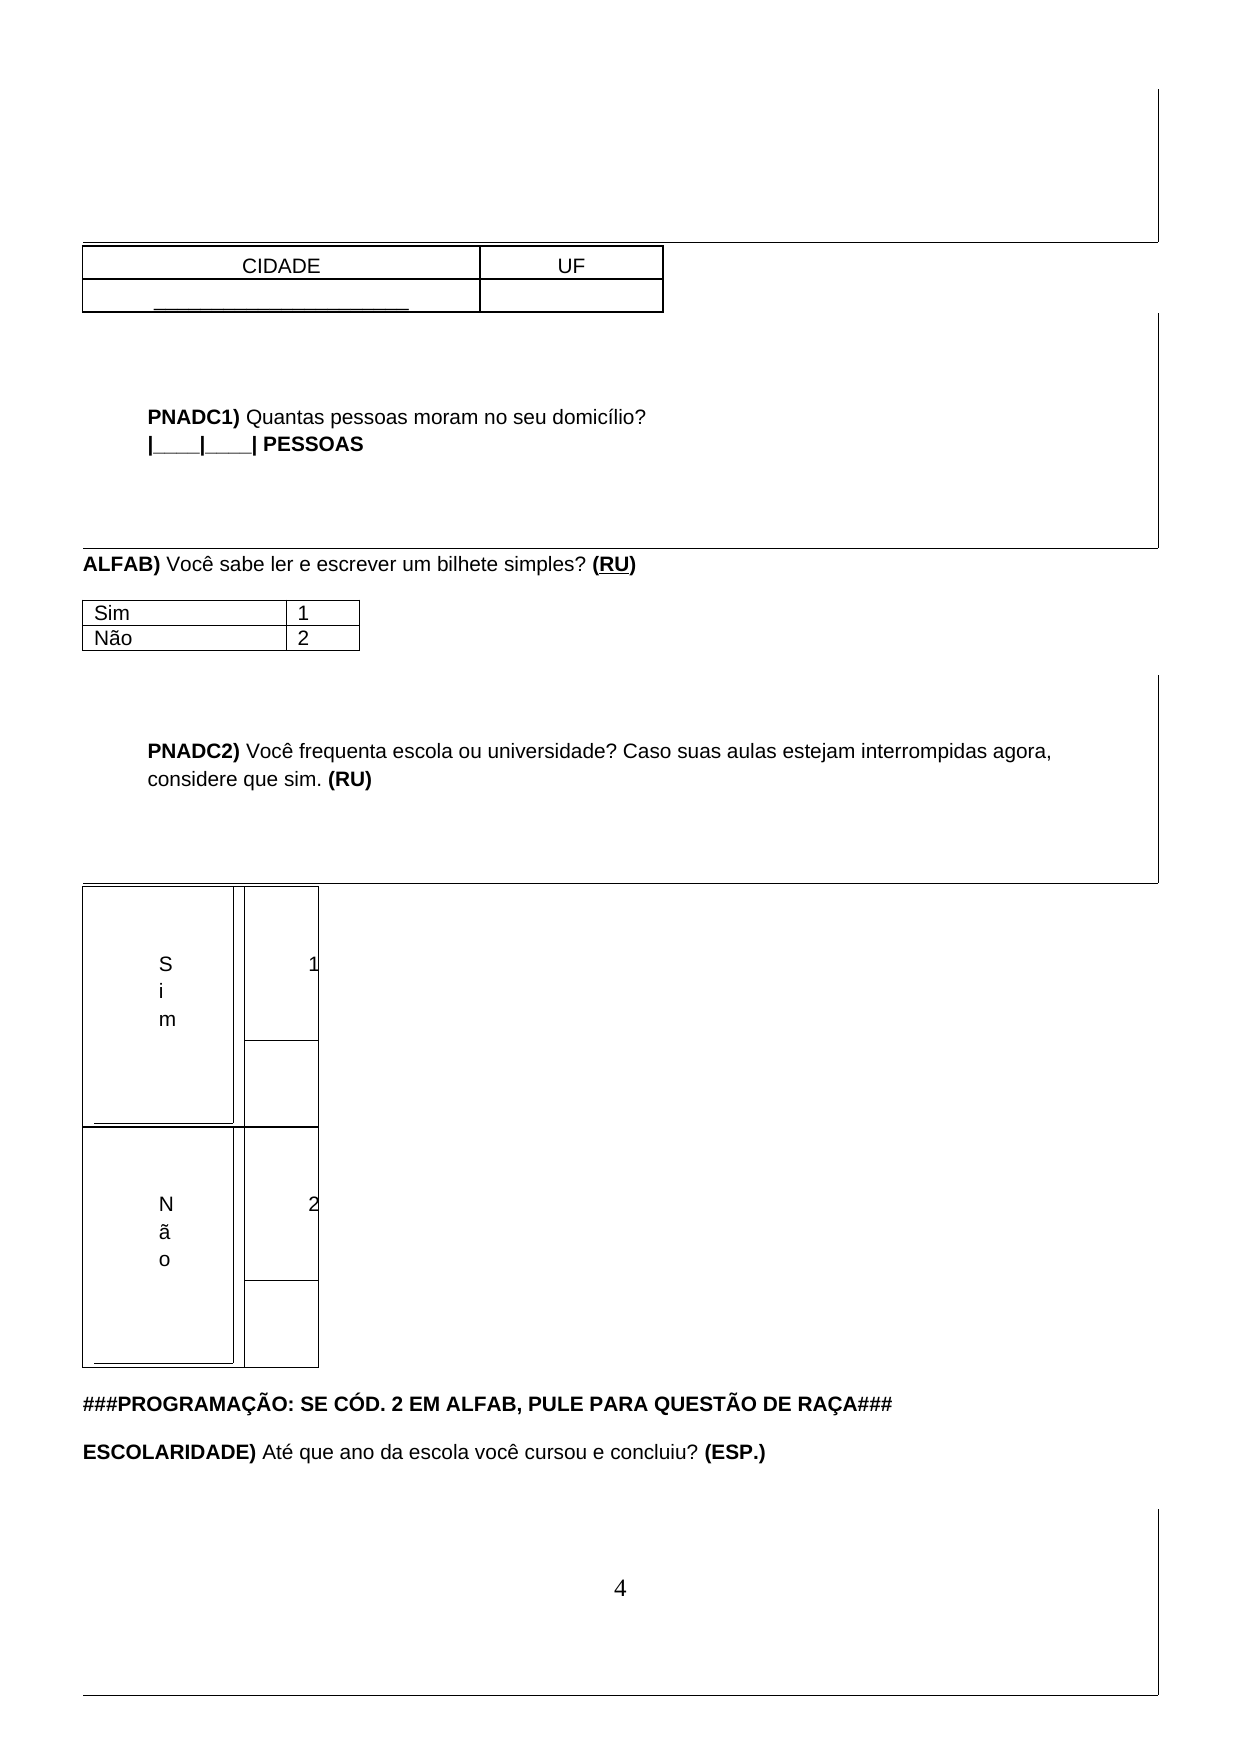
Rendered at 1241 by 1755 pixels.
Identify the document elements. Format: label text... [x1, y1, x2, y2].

list ###PROGRAMAÇÃO: SE CÓD. 2 EM ALFAB, PULE PARA QUESTÃO DE RAÇA### [83, 1392, 1158, 1416]
table_cell Não [83, 626, 286, 649]
table_header CIDADE [83, 247, 479, 278]
text |____|____| PESSOAS [83, 367, 1158, 456]
list ALFAB) Você sabe ler e escrever um bilhete simples? (RU) [83, 552, 1158, 576]
table_header [245, 1041, 318, 1126]
table_header Sim [83, 601, 286, 624]
text PNADC2) Você frequenta escola ou universidade? Caso suas aulas estejam interrompidas agora, considere que sim. (RU) [83, 674, 1158, 791]
table_cell Não [83, 1128, 244, 1367]
table_cell 2 [287, 626, 359, 649]
text PNADC1) Quantas pessoas moram no seu domicílio? [83, 340, 1158, 367]
table_cell [245, 1281, 318, 1367]
table_header Sim [83, 887, 244, 1126]
table_cell [481, 280, 662, 311]
table_cell 2 [245, 1128, 318, 1280]
table_cell ______________________ [83, 280, 479, 311]
table_header 1 [245, 887, 318, 1040]
table_header UF [481, 247, 662, 278]
list ESCOLARIDADE) Até que ano da escola você cursou e concluiu? (ESP.) [83, 1439, 1158, 1463]
table_header 1 [287, 601, 359, 624]
